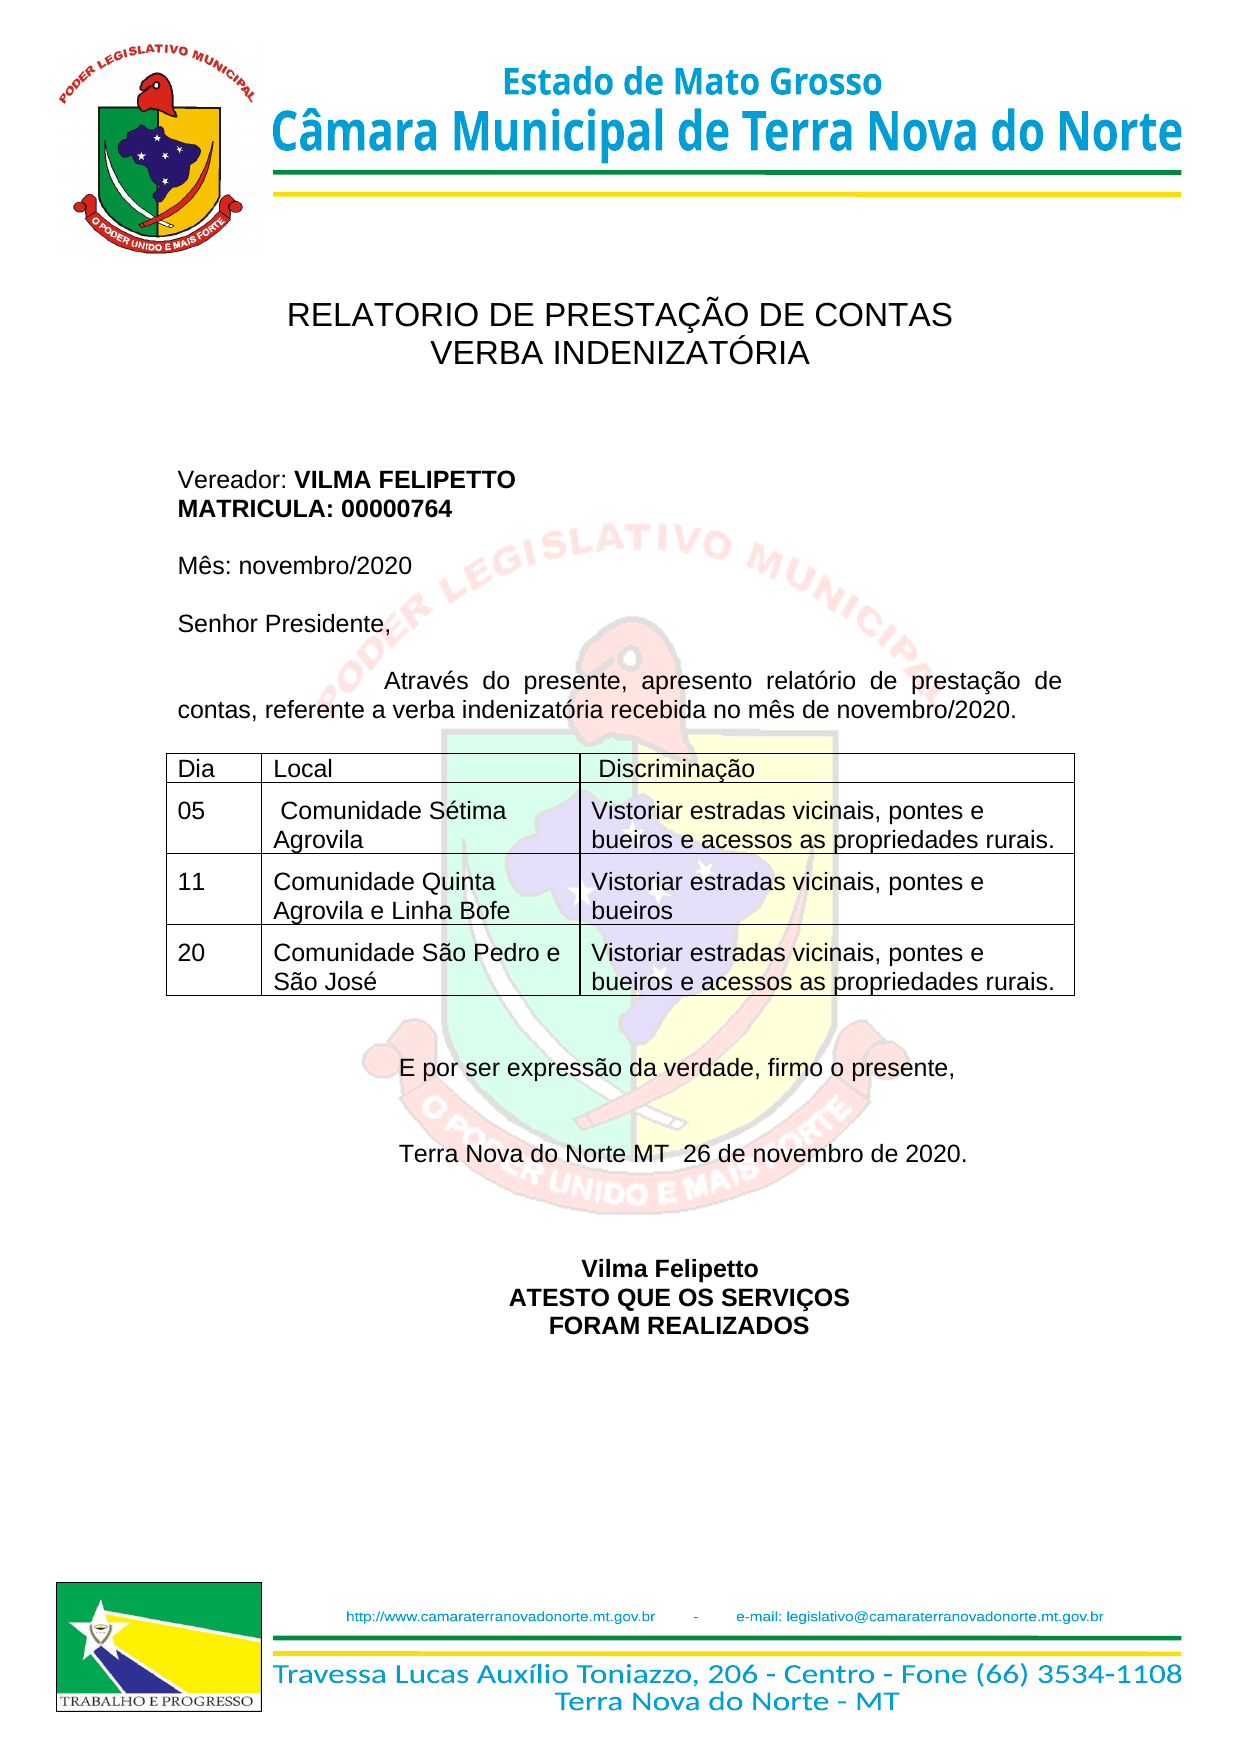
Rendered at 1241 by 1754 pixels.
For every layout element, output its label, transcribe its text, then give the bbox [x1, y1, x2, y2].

text Terra Nova do Norte MT 26 de novembro de 2020. [966, 1139, 1063, 1167]
picture [55, 42, 260, 256]
text Mês: novembro/2020 [177, 551, 303, 580]
text FORAM REALIZADOS [177, 1311, 1063, 1340]
text RELATORIO DE PRESTAÇÃO DE CONTAS [177, 294, 1063, 333]
text Mês: novembro/2020 [966, 551, 1063, 580]
table_header Discriminação [966, 754, 1074, 782]
text Senhor Presidente, [966, 609, 1063, 637]
table_cell Vistoriar estradas vicinais, pontes e bueiros e acessos as propriedades rurais. [966, 925, 1074, 995]
picture [57, 1583, 261, 1711]
text Através do presente, apresento relatório de prestação de contas, referente a verba indenizatória recebida no mês de novembro/2020. [177, 666, 303, 724]
text E por ser expressão da verdade, firmo o presente, [966, 1052, 1063, 1081]
table_cell 11 [167, 854, 261, 924]
text Através do presente, apresento relatório de prestação de contas, referente a verba indenizatória recebida no mês de novembro/2020. [966, 666, 1063, 724]
table_cell Comunidade São Pedro e São José [262, 925, 303, 995]
text Terra Nova do Norte MT 26 de novembro de 2020. [177, 1139, 303, 1167]
text Vilma Felipetto [177, 1254, 1063, 1282]
table_cell Comunidade Quinta Agrovila e Linha Bofe [262, 854, 303, 924]
table_cell 05 [167, 783, 261, 853]
table_cell Vistoriar estradas vicinais, pontes e bueiros e acessos as propriedades rurais. [966, 783, 1074, 853]
text VERBA INDENIZATÓRIA [177, 333, 1063, 371]
text MATRICULA: 00000764 [177, 494, 1063, 522]
table_cell Vistoriar estradas vicinais, pontes e bueiros [966, 854, 1074, 924]
table_header Dia [167, 754, 261, 782]
table_cell 20 [167, 925, 261, 995]
picture [860, 1611, 868, 1623]
table_cell Comunidade Sétima Agrovila [262, 783, 303, 853]
text ATESTO QUE OS SERVIÇOS [236, 1282, 1122, 1311]
table_header Local [262, 754, 303, 782]
text Senhor Presidente, [177, 609, 303, 637]
text Vereador: VILMA FELIPETTO [177, 465, 1063, 494]
text E por ser expressão da verdade, firmo o presente, [177, 1052, 303, 1081]
